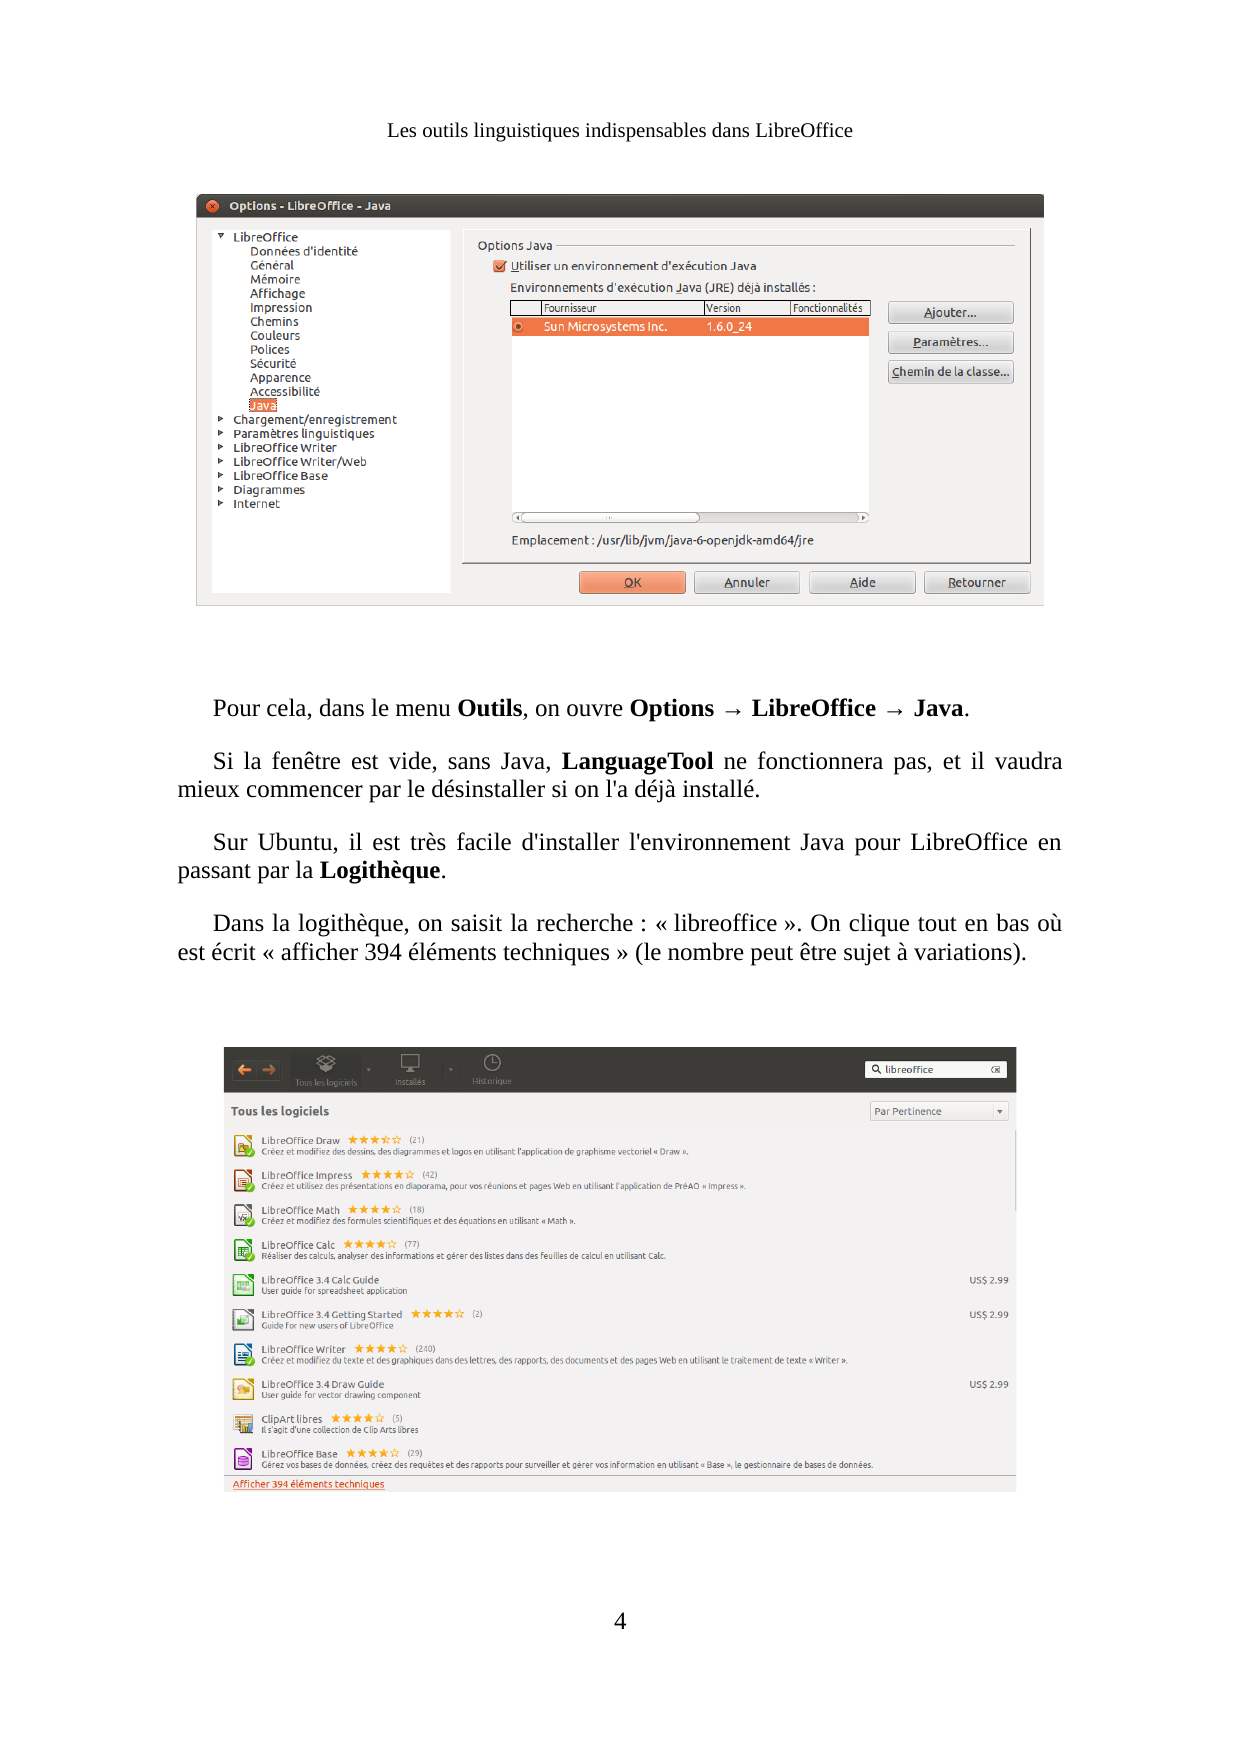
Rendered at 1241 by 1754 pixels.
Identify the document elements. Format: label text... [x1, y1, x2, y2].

text Dans la logithèque, on saisit la recherche : « libreoffice ». On clique tout en bas où est écrit « afficher 394 éléments techniques » (le nombre peut être sujet à variations). [177, 908, 1063, 965]
text Pour cela, dans le menu Outils, on ouvre Options → LibreOffice → Java. [177, 693, 1063, 722]
text Si la fenêtre est vide, sans Java, LanguageTool ne fonctionnera pas, et il vaudra mieux commencer par le désinstaller si on l'a déjà installé. [177, 746, 1063, 803]
picture [223, 1047, 1017, 1492]
picture [196, 194, 1044, 606]
text Sur Ubuntu, il est très facile d'installer l'environnement Java pour LibreOffice en passant par la Logithèque. [177, 827, 1063, 884]
